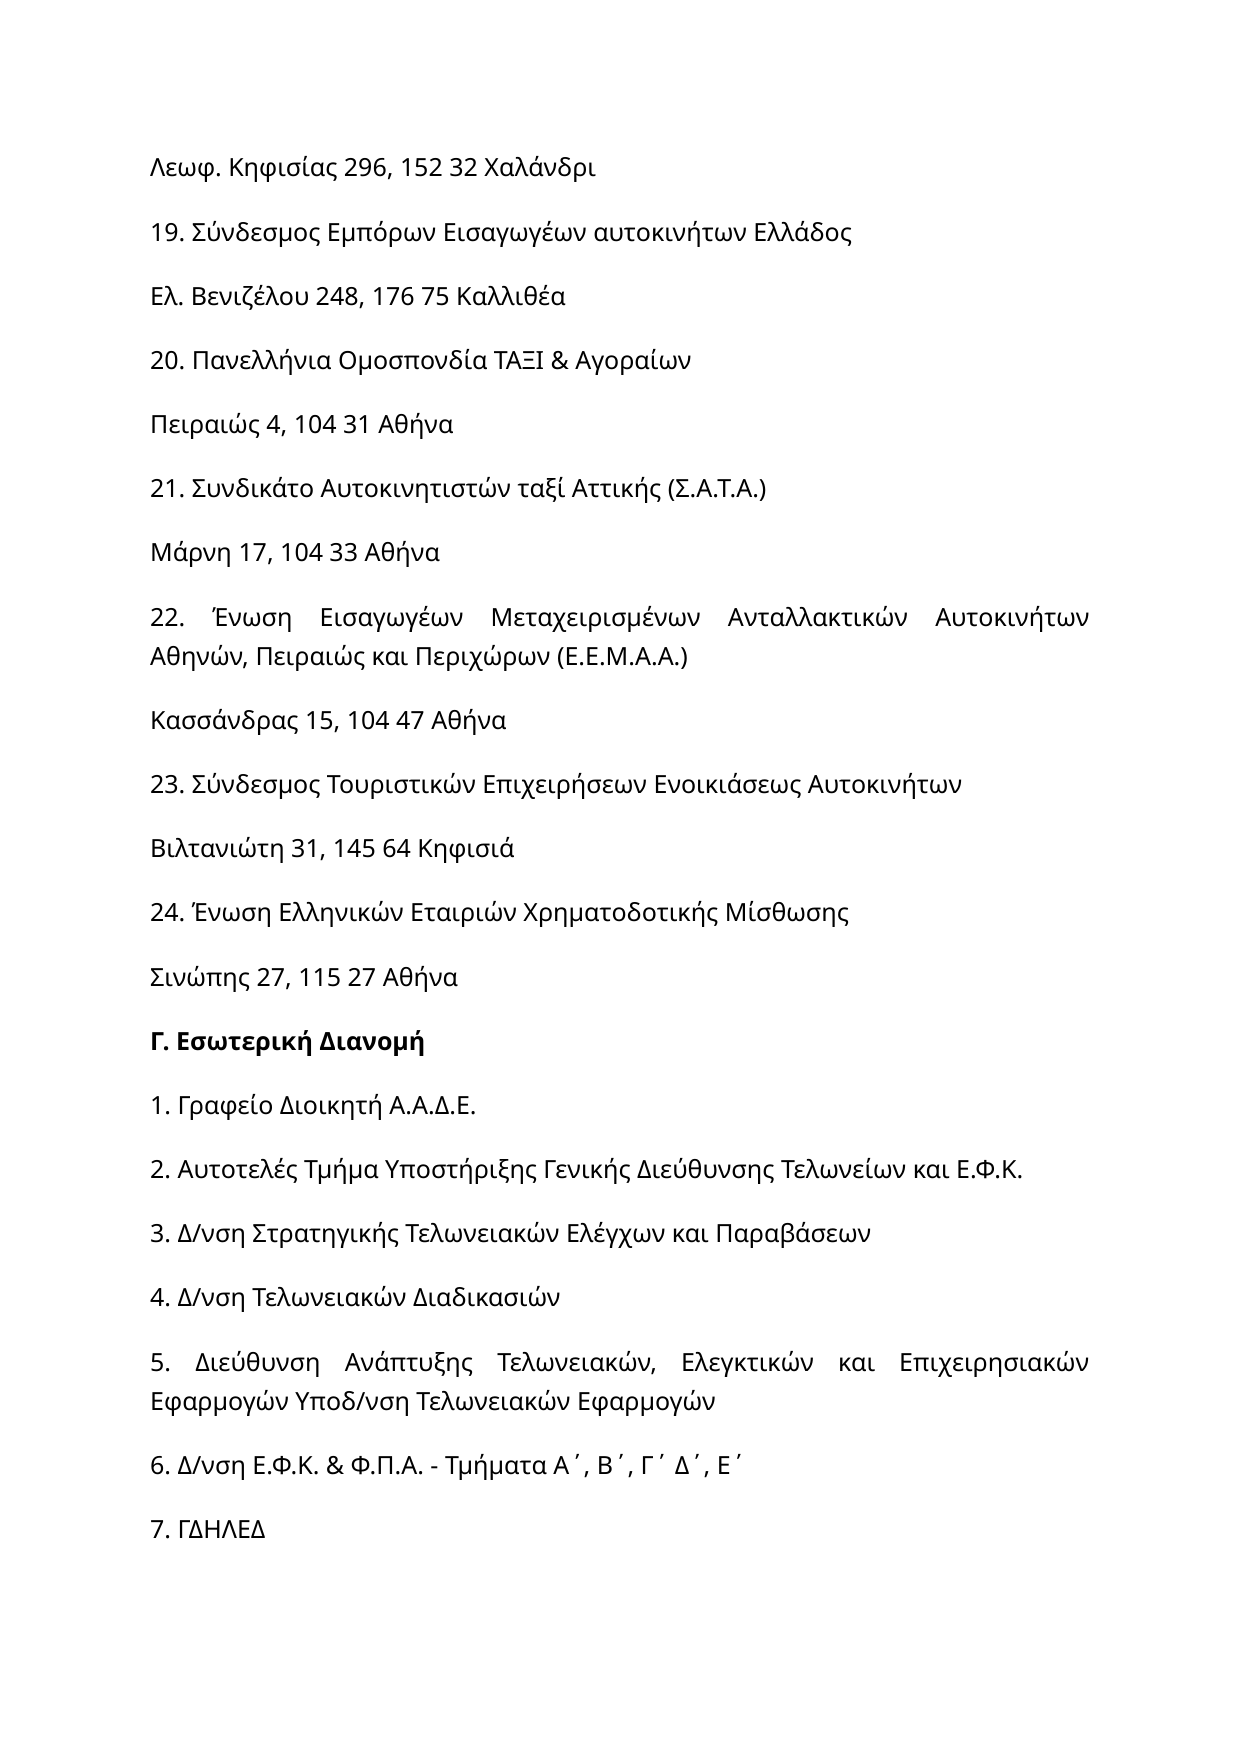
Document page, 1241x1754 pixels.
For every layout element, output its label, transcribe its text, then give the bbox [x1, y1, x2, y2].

text 7. ΓΔΗΛΕΔ [150, 1512, 1090, 1546]
text Βιλτανιώτη 31, 145 64 Κηφισιά [150, 831, 1090, 865]
text Κασσάνδρας 15, 104 47 Αθήνα [150, 702, 1090, 737]
text 6. Δ/νση Ε.Φ.Κ. & Φ.Π.Α. - Τμήματα Α΄, Β΄, Γ΄ Δ΄, Ε΄ [150, 1447, 1090, 1482]
text Γ. Εσωτερική Διανομή [150, 1023, 1090, 1057]
text Πειραιώς 4, 104 31 Αθήνα [150, 407, 1090, 441]
text Λεωφ. Κηφισίας 296, 152 32 Χαλάνδρι [150, 150, 1090, 184]
text 24. Ένωση Ελληνικών Εταιριών Χρηματοδοτικής Μίσθωσης [150, 895, 1090, 929]
text Ελ. Βενιζέλου 248, 176 75 Καλλιθέα [150, 278, 1090, 312]
text 22. Ένωση Εισαγωγέων Μεταχειρισμένων Ανταλλακτικών Αυτοκινήτων Αθηνών, Πειραιώς και Περιχώρων (Ε.Ε.Μ.Α.Α.) [150, 599, 1090, 672]
text Μάρνη 17, 104 33 Αθήνα [150, 535, 1090, 569]
text 1. Γραφείο Διοικητή Α.Α.Δ.Ε. [150, 1087, 1090, 1122]
text 3. Δ/νση Στρατηγικής Τελωνειακών Ελέγχων και Παραβάσεων [150, 1216, 1090, 1250]
text 23. Σύνδεσμος Τουριστικών Επιχειρήσεων Ενοικιάσεως Αυτοκινήτων [150, 767, 1090, 801]
text Σινώπης 27, 115 27 Αθήνα [150, 959, 1090, 993]
text 2. Αυτοτελές Τμήμα Υποστήριξης Γενικής Διεύθυνσης Τελωνείων και Ε.Φ.Κ. [150, 1152, 1090, 1186]
text 21. Συνδικάτο Αυτοκινητιστών ταξί Αττικής (Σ.Α.Τ.Α.) [150, 471, 1090, 505]
text 4. Δ/νση Τελωνειακών Διαδικασιών [150, 1280, 1090, 1314]
text 20. Πανελλήνια Ομοσπονδία ΤΑΞΙ & Αγοραίων [150, 342, 1090, 377]
text 5. Διεύθυνση Ανάπτυξης Τελωνειακών, Ελεγκτικών και Επιχειρησιακών Εφαρμογών Υποδ/νση Τελωνειακών Εφαρμογών [150, 1344, 1090, 1417]
text 19. Σύνδεσμος Εμπόρων Εισαγωγέων αυτοκινήτων Ελλάδος [150, 214, 1090, 248]
